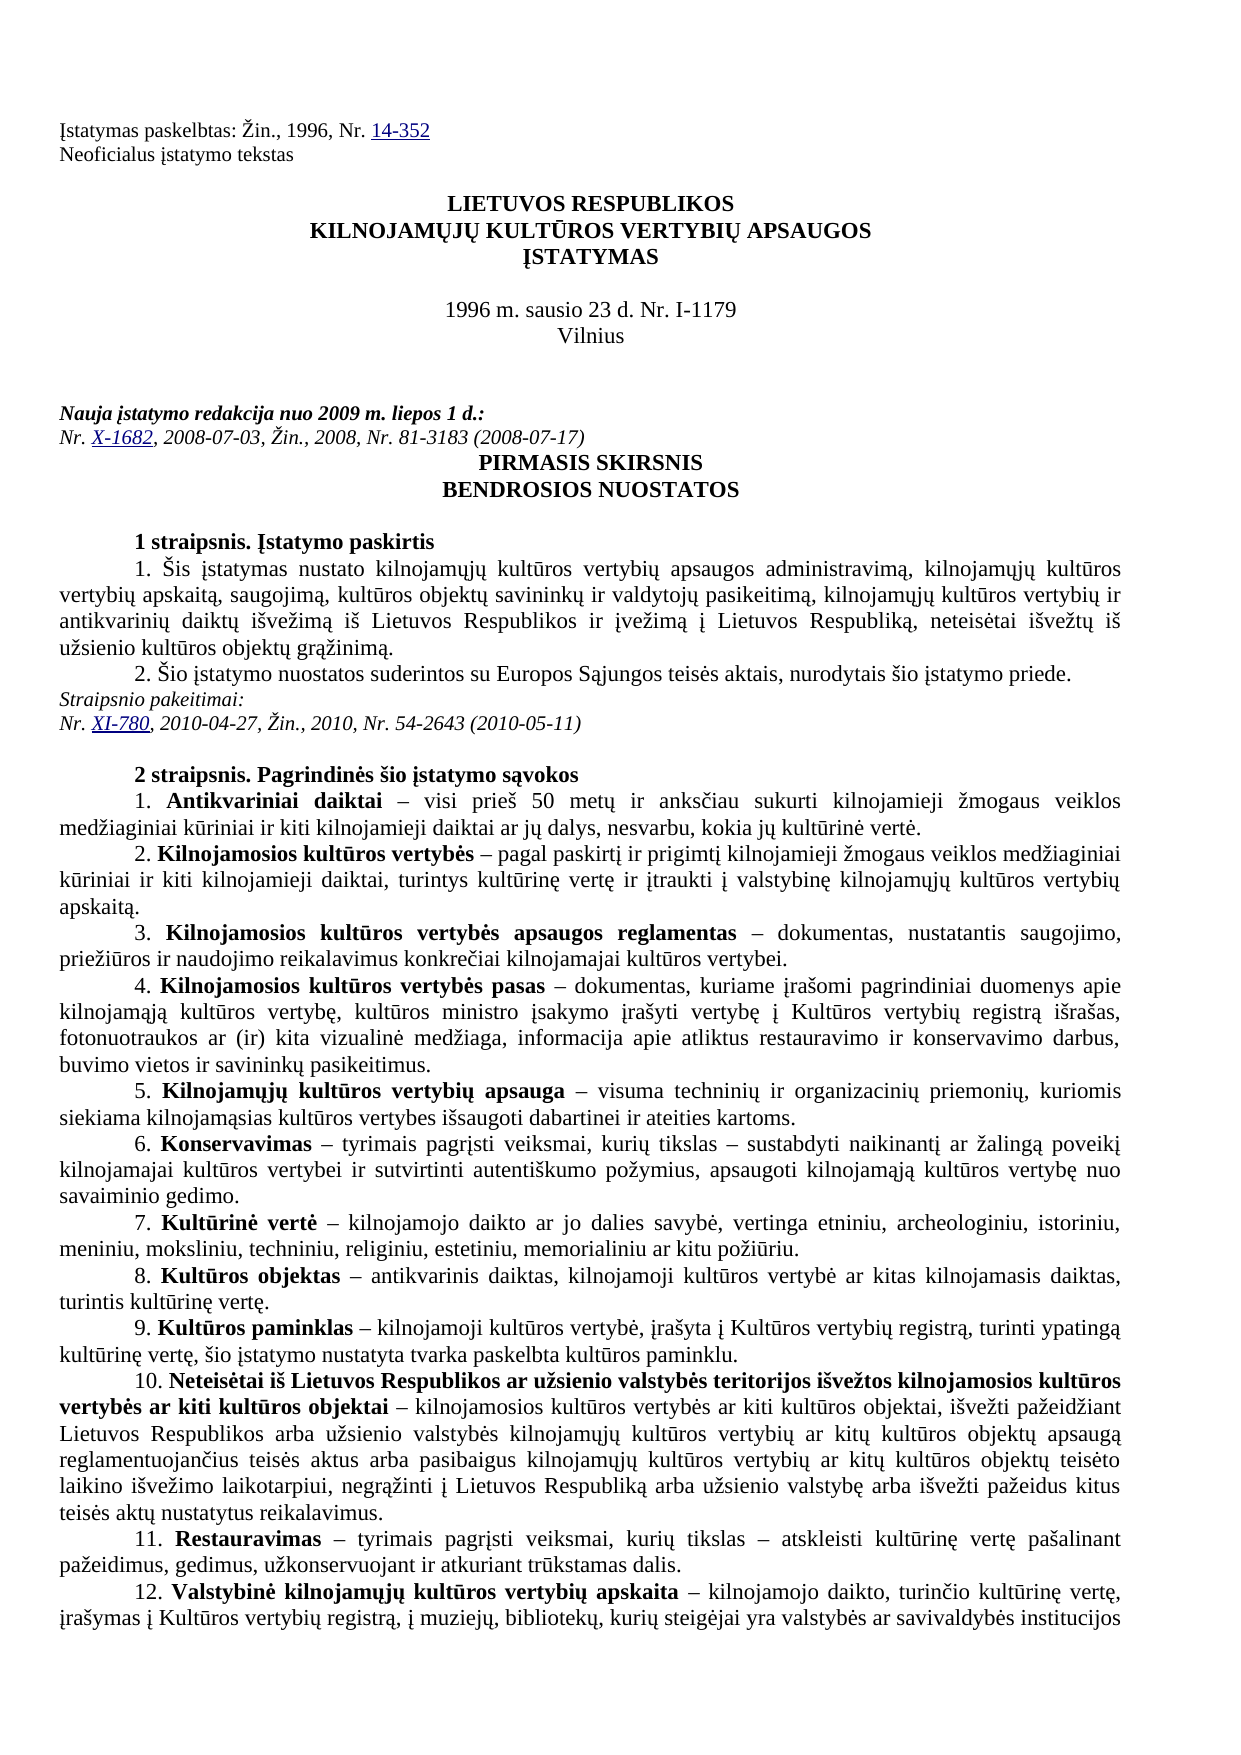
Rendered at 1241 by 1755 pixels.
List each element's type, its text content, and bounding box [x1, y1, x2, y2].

text 1. Antikvariniai daiktai – visi prieš 50 metų ir anksčiau sukurti kilnojamieji žmogaus veiklos medžiaginiai kūriniai ir kiti kilnojamieji daiktai ar jų dalys, nesvarbu, kokia jų kultūrinė vertė. [59, 787, 1122, 840]
text 2. Kilnojamosios kultūros vertybės – pagal paskirtį ir prigimtį kilnojamieji žmogaus veiklos medžiaginiai kūriniai ir kiti kilnojamieji daiktai, turintys kultūrinę vertę ir įtraukti į valstybinę kilnojamųjų kultūros vertybių apskaitą. [59, 840, 1122, 919]
text 2. Šio įstatymo nuostatos suderintos su Europos Sąjungos teisės aktais, nurodytais šio įstatymo priede. [59, 660, 1122, 686]
text 5. Kilnojamųjų kultūros vertybių apsauga – visuma techninių ir organizacinių priemonių, kuriomis siekiama kilnojamąsias kultūros vertybes išsaugoti dabartinei ir ateities kartoms. [59, 1077, 1122, 1130]
text Nr. XI-780, 2010-04-27, Žin., 2010, Nr. 54-2643 (2010-05-11) [59, 711, 1122, 734]
text Nauja įstatymo redakcija nuo 2009 m. liepos 1 d.: [59, 401, 1122, 425]
text 8. Kultūros objektas – antikvarinis daiktas, kilnojamoji kultūros vertybė ar kitas kilnojamasis daiktas, turintis kultūrinę vertę. [59, 1262, 1122, 1314]
text 11. Restauravimas – tyrimais pagrįsti veiksmai, kurių tikslas – atskleisti kultūrinę vertę pašalinant pažeidimus, gedimus, užkonservuojant ir atkuriant trūkstamas dalis. [59, 1525, 1122, 1578]
text Neoficialus įstatymo tekstas [59, 142, 1122, 166]
text Straipsnio pakeitimai: [59, 686, 1122, 711]
text 1. Šis įstatymas nustato kilnojamųjų kultūros vertybių apsaugos administravimą, kilnojamųjų kultūros vertybių apskaitą, saugojimą, kultūros objektų savininkų ir valdytojų pasikeitimą, kilnojamųjų kultūros vertybių ir antikvarinių daiktų išvežimą iš Lietuvos Respublikos ir įvežimą į Lietuvos Respubliką, neteisėtai išvežtų iš užsienio kultūros objektų grąžinimą. [59, 555, 1122, 660]
text 10. Neteisėtai iš Lietuvos Respublikos ar užsienio valstybės teritorijos išvežtos kilnojamosios kultūros vertybės ar kiti kultūros objektai – kilnojamosios kultūros vertybės ar kiti kultūros objektai, išvežti pažeidžiant Lietuvos Respublikos arba užsienio valstybės kilnojamųjų kultūros vertybių ar kitų kultūros objektų apsaugą reglamentuojančius teisės aktus arba pasibaigus kilnojamųjų kultūros vertybių ar kitų kultūros objektų teisėto laikino išvežimo laikotarpiui, negrąžinti į Lietuvos Respubliką arba užsienio valstybę arba išvežti pažeidus kitus teisės aktų nustatytus reikalavimus. [59, 1367, 1122, 1525]
text Vilnius [59, 322, 1122, 348]
text LIETUVOS RESPUBLIKOS [59, 190, 1122, 217]
text Nr. X-1682, 2008-07-03, Žin., 2008, Nr. 81-3183 (2008-07-17) [59, 425, 1122, 449]
text ĮSTATYMAS [59, 243, 1122, 269]
text 7. Kultūrinė vertė – kilnojamojo daikto ar jo dalies savybė, vertinga etniniu, archeologiniu, istoriniu, meniniu, moksliniu, techniniu, religiniu, estetiniu, memorialiniu ar kitu požiūriu. [59, 1209, 1122, 1262]
subtitle BENDROSIOS NUOSTATOS [59, 476, 1122, 502]
text Įstatymas paskelbtas: Žin., 1996, Nr. 14-352 [59, 118, 1122, 142]
subtitle PIRMASIS SKIRSNIS [59, 449, 1122, 476]
text KILNOJAMŲJŲ KULTŪROS VERTYBIŲ APSAUGOS [59, 217, 1122, 243]
text 3. Kilnojamosios kultūros vertybės apsaugos reglamentas – dokumentas, nustatantis saugojimo, priežiūros ir naudojimo reikalavimus konkrečiai kilnojamajai kultūros vertybei. [59, 919, 1122, 972]
text 4. Kilnojamosios kultūros vertybės pasas – dokumentas, kuriame įrašomi pagrindiniai duomenys apie kilnojamąją kultūros vertybę, kultūros ministro įsakymo įrašyti vertybę į Kultūros vertybių registrą išrašas, fotonuotraukos ar (ir) kita vizualinė medžiaga, informacija apie atliktus restauravimo ir konservavimo darbus, buvimo vietos ir savininkų pasikeitimus. [59, 972, 1122, 1077]
text 1996 m. sausio 23 d. Nr. I-1179 [59, 296, 1122, 322]
text 6. Konservavimas – tyrimais pagrįsti veiksmai, kurių tikslas – sustabdyti naikinantį ar žalingą poveikį kilnojamajai kultūros vertybei ir sutvirtinti autentiškumo požymius, apsaugoti kilnojamąją kultūros vertybę nuo savaiminio gedimo. [59, 1130, 1122, 1209]
text 2 straipsnis. Pagrindinės šio įstatymo sąvokos [59, 761, 1122, 787]
text 12. Valstybinė kilnojamųjų kultūros vertybių apskaita – kilnojamojo daikto, turinčio kultūrinę vertę, įrašymas į Kultūros vertybių registrą, į muziejų, bibliotekų, kurių steigėjai yra valstybės ar savivaldybės institucijos [59, 1578, 1122, 1631]
text 1 straipsnis. Įstatymo paskirtis [59, 528, 1122, 555]
text 9. Kultūros paminklas – kilnojamoji kultūros vertybė, įrašyta į Kultūros vertybių registrą, turinti ypatingą kultūrinę vertę, šio įstatymo nustatyta tvarka paskelbta kultūros paminklu. [59, 1314, 1122, 1367]
